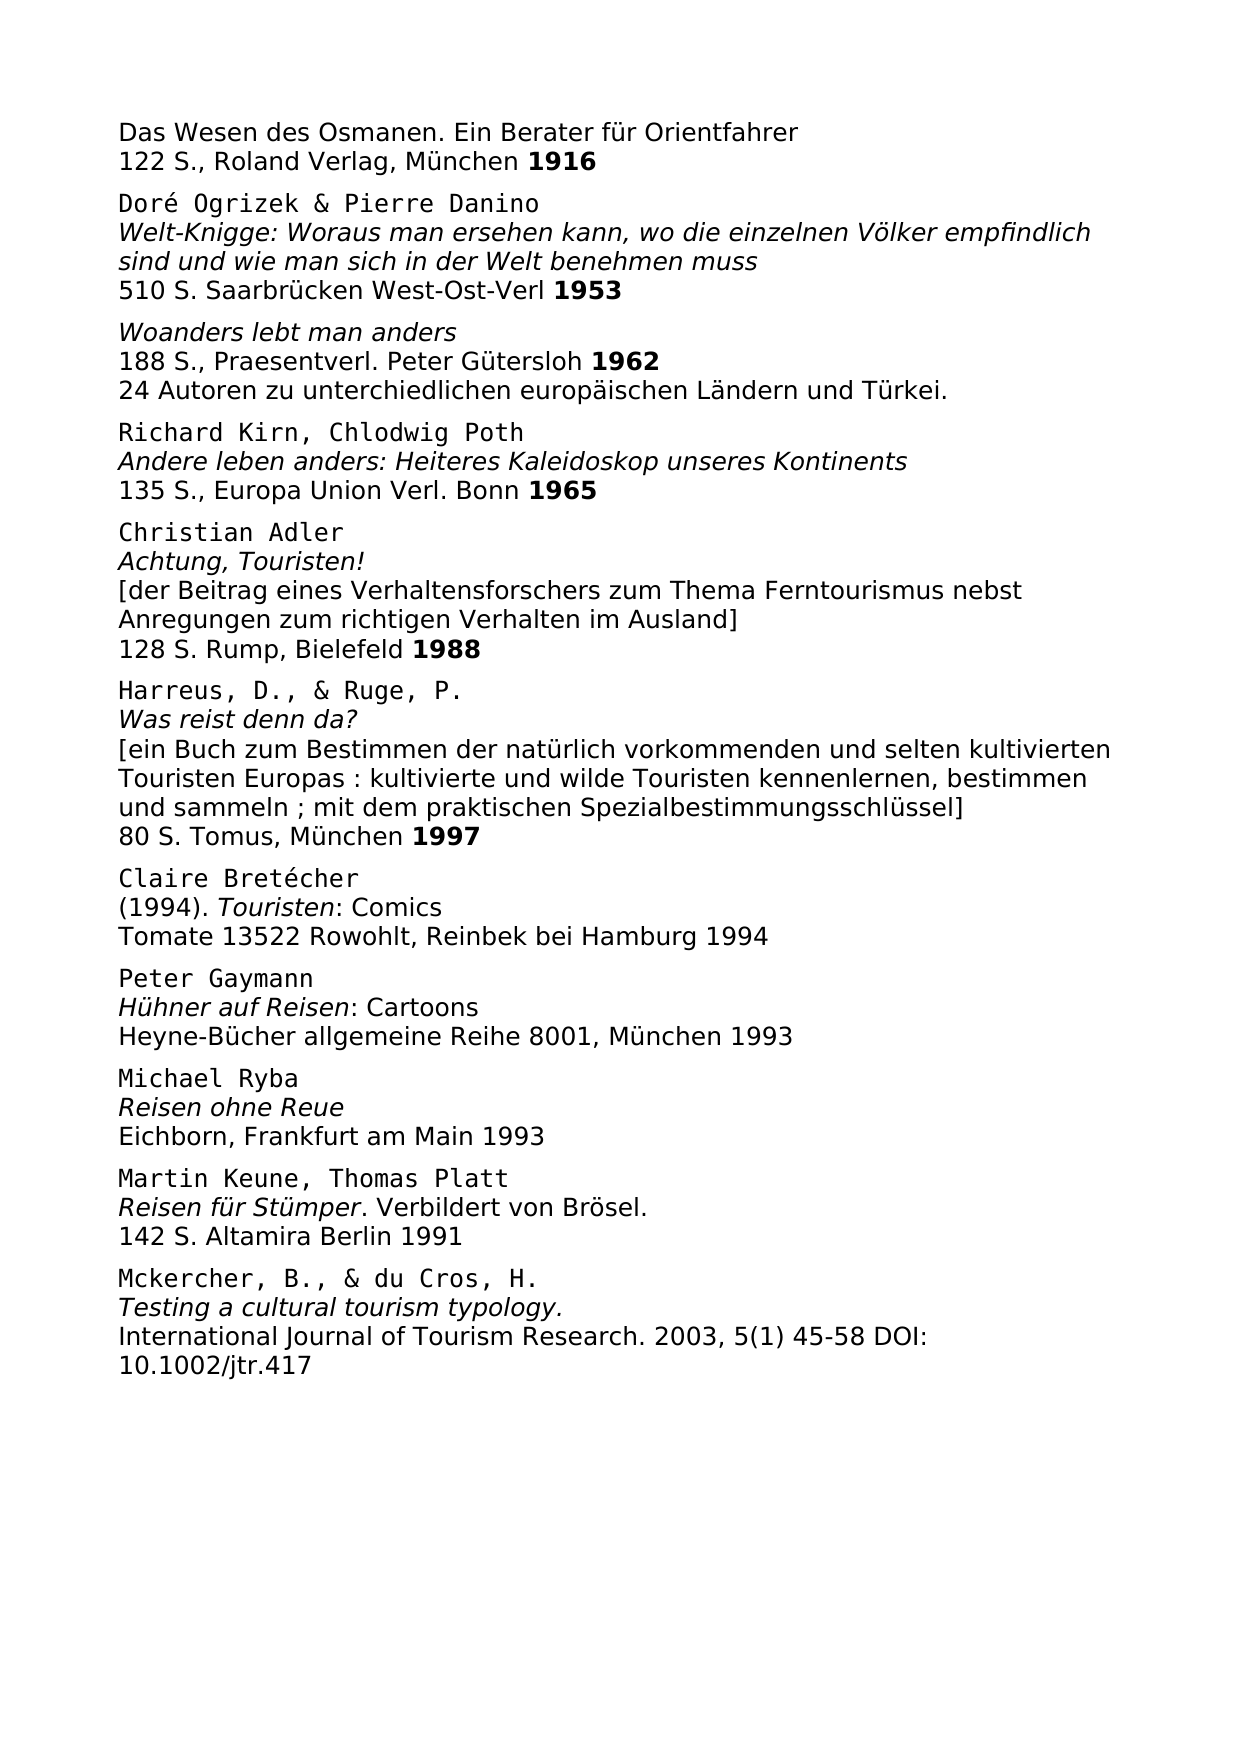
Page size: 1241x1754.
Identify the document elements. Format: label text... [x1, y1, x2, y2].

text Claire Bretécher (1994). Touristen: Comics Tomate 13522 Rowohlt, Reinbek bei Hamburg 1994 [118, 864, 1122, 951]
text Richard Kirn, Chlodwig Poth Andere leben anders: Heiteres Kaleidoskop unseres Kontinents 135 S., Europa Union Verl. Bonn 1965 [118, 418, 1122, 506]
text Martin Keune, Thomas Platt Reisen für Stümper. Verbildert von Brösel. 142 S. Altamira Berlin 1991 [118, 1164, 1122, 1251]
text Mckercher, B., & du Cros, H. Testing a cultural tourism typology. International Journal of Tourism Research. 2003, 5(1) 45-58 DOI: 10.1002/jtr.417 [118, 1264, 1122, 1381]
text Christian Adler Achtung, Touristen! [der Beitrag eines Verhaltensforschers zum Thema Ferntourismus nebst Anregungen zum richtigen Verhalten im Ausland] 128 S. Rump, Bielefeld 1988 [118, 518, 1122, 664]
text Woanders lebt man anders 188 S., Praesentverl. Peter Gütersloh 1962 24 Autoren zu unterchiedlichen europäischen Ländern und Türkei. [118, 318, 1122, 406]
text Das Wesen des Osmanen. Ein Berater für Orientfahrer 122 S., Roland Verlag, München 1916 [118, 118, 1122, 176]
text Michael Ryba Reisen ohne Reue Eichborn, Frankfurt am Main 1993 [118, 1064, 1122, 1151]
text Doré Ogrizek & Pierre Danino Welt-Knigge: Woraus man ersehen kann, wo die einzelnen Völker empfindlich sind und wie man sich in der Welt benehmen muss 510 S. Saarbrücken West-Ost-Verl 1953 [118, 189, 1122, 306]
text Peter Gaymann Hühner auf Reisen: Cartoons Heyne-Bücher allgemeine Reihe 8001, München 1993 [118, 964, 1122, 1051]
text Harreus, D., & Ruge, P. Was reist denn da? [ein Buch zum Bestimmen der natürlich vorkommenden und selten kultivierten Touristen Europas : kultivierte und wilde Touristen kennenlernen, bestimmen und sammeln ; mit dem praktischen Spezialbestimmungsschlüssel] 80 S. Tomus, München 1997 [118, 676, 1122, 851]
